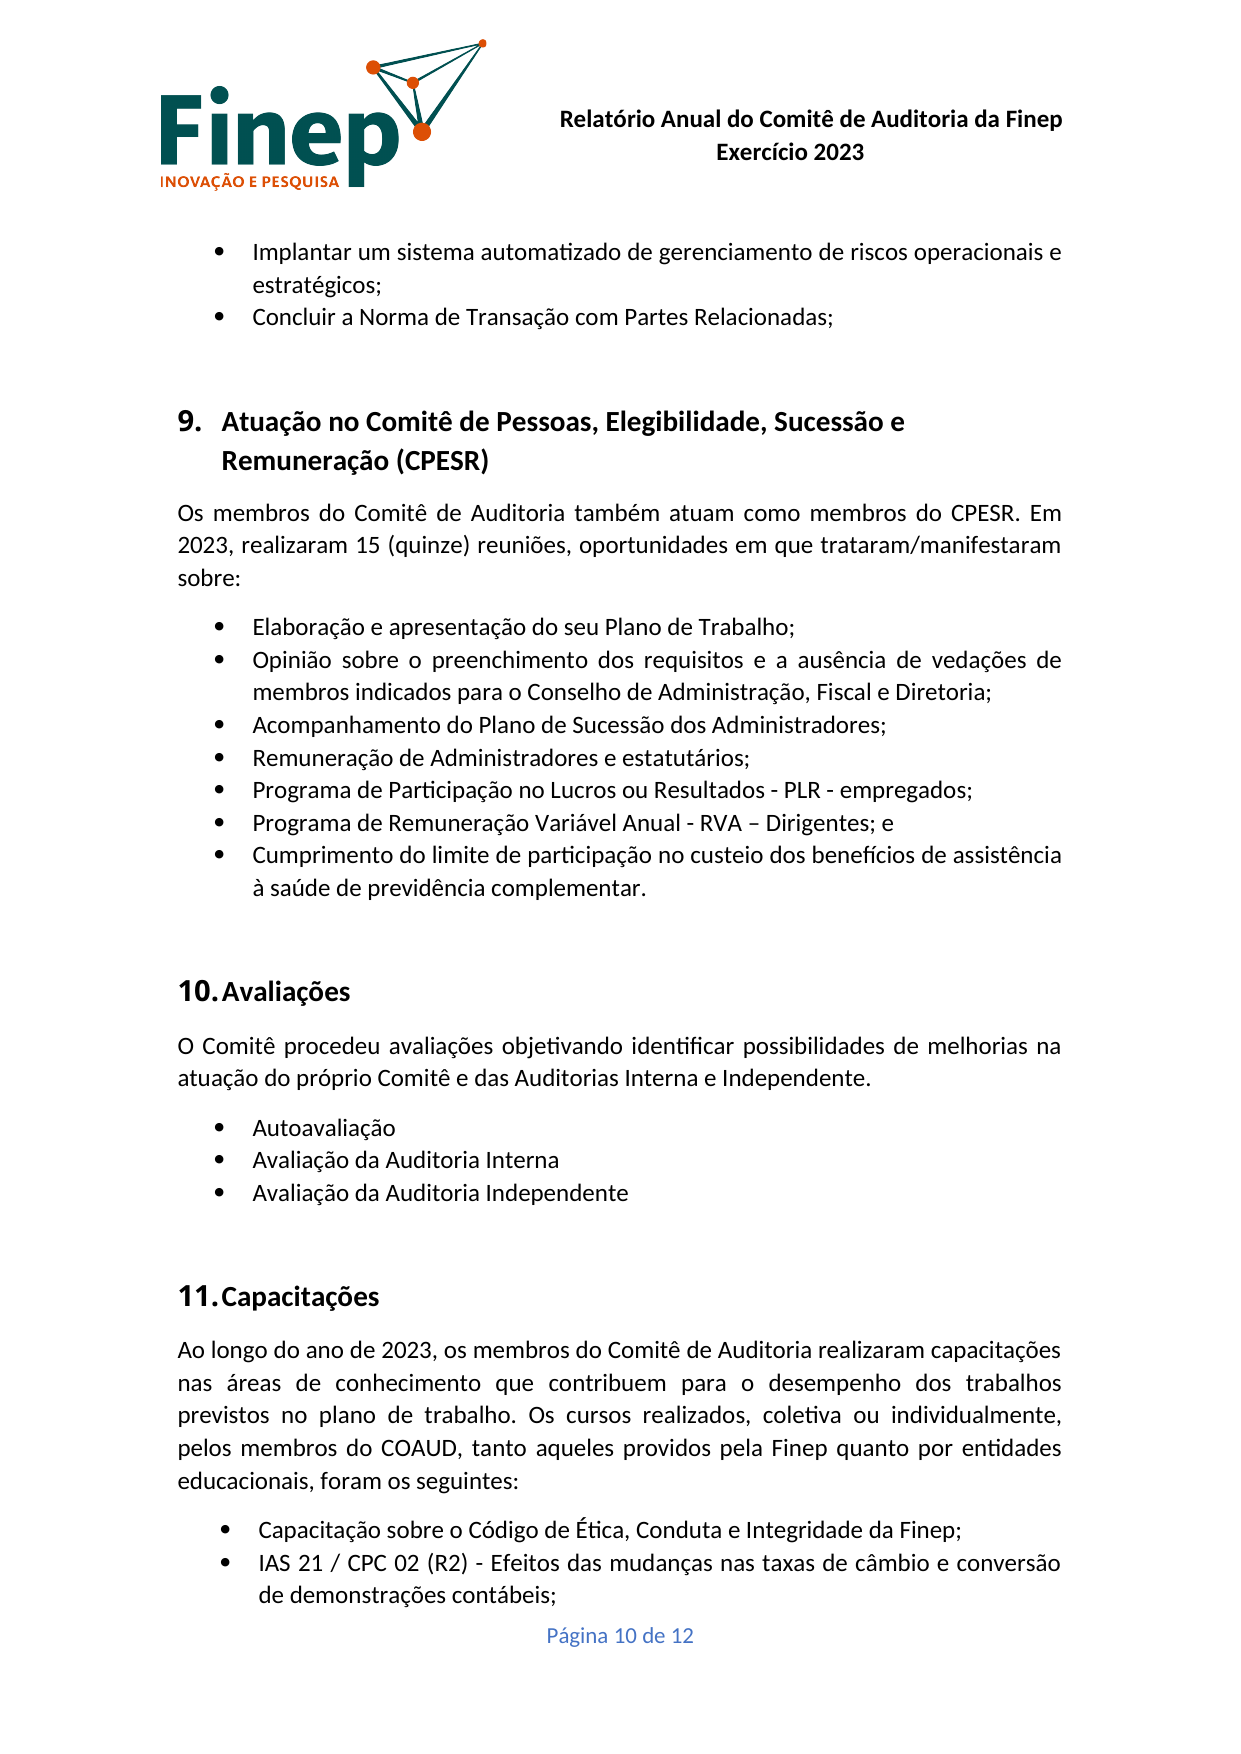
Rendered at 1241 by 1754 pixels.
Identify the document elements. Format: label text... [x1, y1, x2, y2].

list Concluir a Norma de Transação com Partes Relacionadas; [215, 302, 1063, 332]
list Avaliação da Auditoria Interna [215, 1144, 1063, 1175]
list Implantar um sistema automatizado de gerenciamento de riscos operacionais e estratégicos; [215, 236, 1063, 299]
list Remuneração de Administradores e estatutários; [215, 742, 1063, 772]
list IAS 21 / CPC 02 (R2) - Efeitos das mudanças nas taxas de câmbio e conversão de demonstrações contábeis; [221, 1547, 1063, 1610]
list Cumprimento do limite de participação no custeio dos benefícios de assistência à saúde de previdência complementar. [215, 839, 1063, 903]
text O Comitê procedeu avaliações objetivando identificar possibilidades de melhorias na atuação do próprio Comitê e das Auditorias Interna e Independente. [177, 1030, 1063, 1093]
list Opinião sobre o preenchimento dos requisitos e a ausência de vedações de membros indicados para o Conselho de Administração, Fiscal e Diretoria; [215, 644, 1063, 707]
list Programa de Remuneração Variável Anual - RVA – Dirigentes; e [215, 807, 1063, 837]
list Autoavaliação [215, 1112, 1063, 1142]
list Acompanhamento do Plano de Sucessão dos Administradores; [215, 709, 1063, 740]
list Programa de Participação no Lucros ou Resultados - PLR - empregados; [215, 774, 1063, 805]
list Avaliações [177, 971, 1063, 1010]
list Capacitação sobre o Código de Ética, Conduta e Integridade da Finep; [221, 1514, 1063, 1545]
text Ao longo do ano de 2023, os membros do Comitê de Auditoria realizaram capacitações nas áreas de conhecimento que contribuem para o desempenho dos trabalhos previstos no plano de trabalho. Os cursos realizados, coletiva ou individualmente, pelos membros do COAUD, tanto aqueles providos pela Finep quanto por entidades educacionais, foram os seguintes: [177, 1334, 1063, 1495]
list Capacitações [177, 1275, 1063, 1315]
text Os membros do Comitê de Auditoria também atuam como membros do CPESR. Em 2023, realizaram 15 (quinze) reuniões, oportunidades em que trataram/manifestaram sobre: [177, 497, 1063, 593]
list Atuação no Comitê de Pessoas, Elegibilidade, Sucessão e Remuneração (CPESR) [177, 400, 1063, 478]
list Elaboração e apresentação do seu Plano de Trabalho; [215, 611, 1063, 642]
list Avaliação da Auditoria Independente [215, 1177, 1063, 1207]
